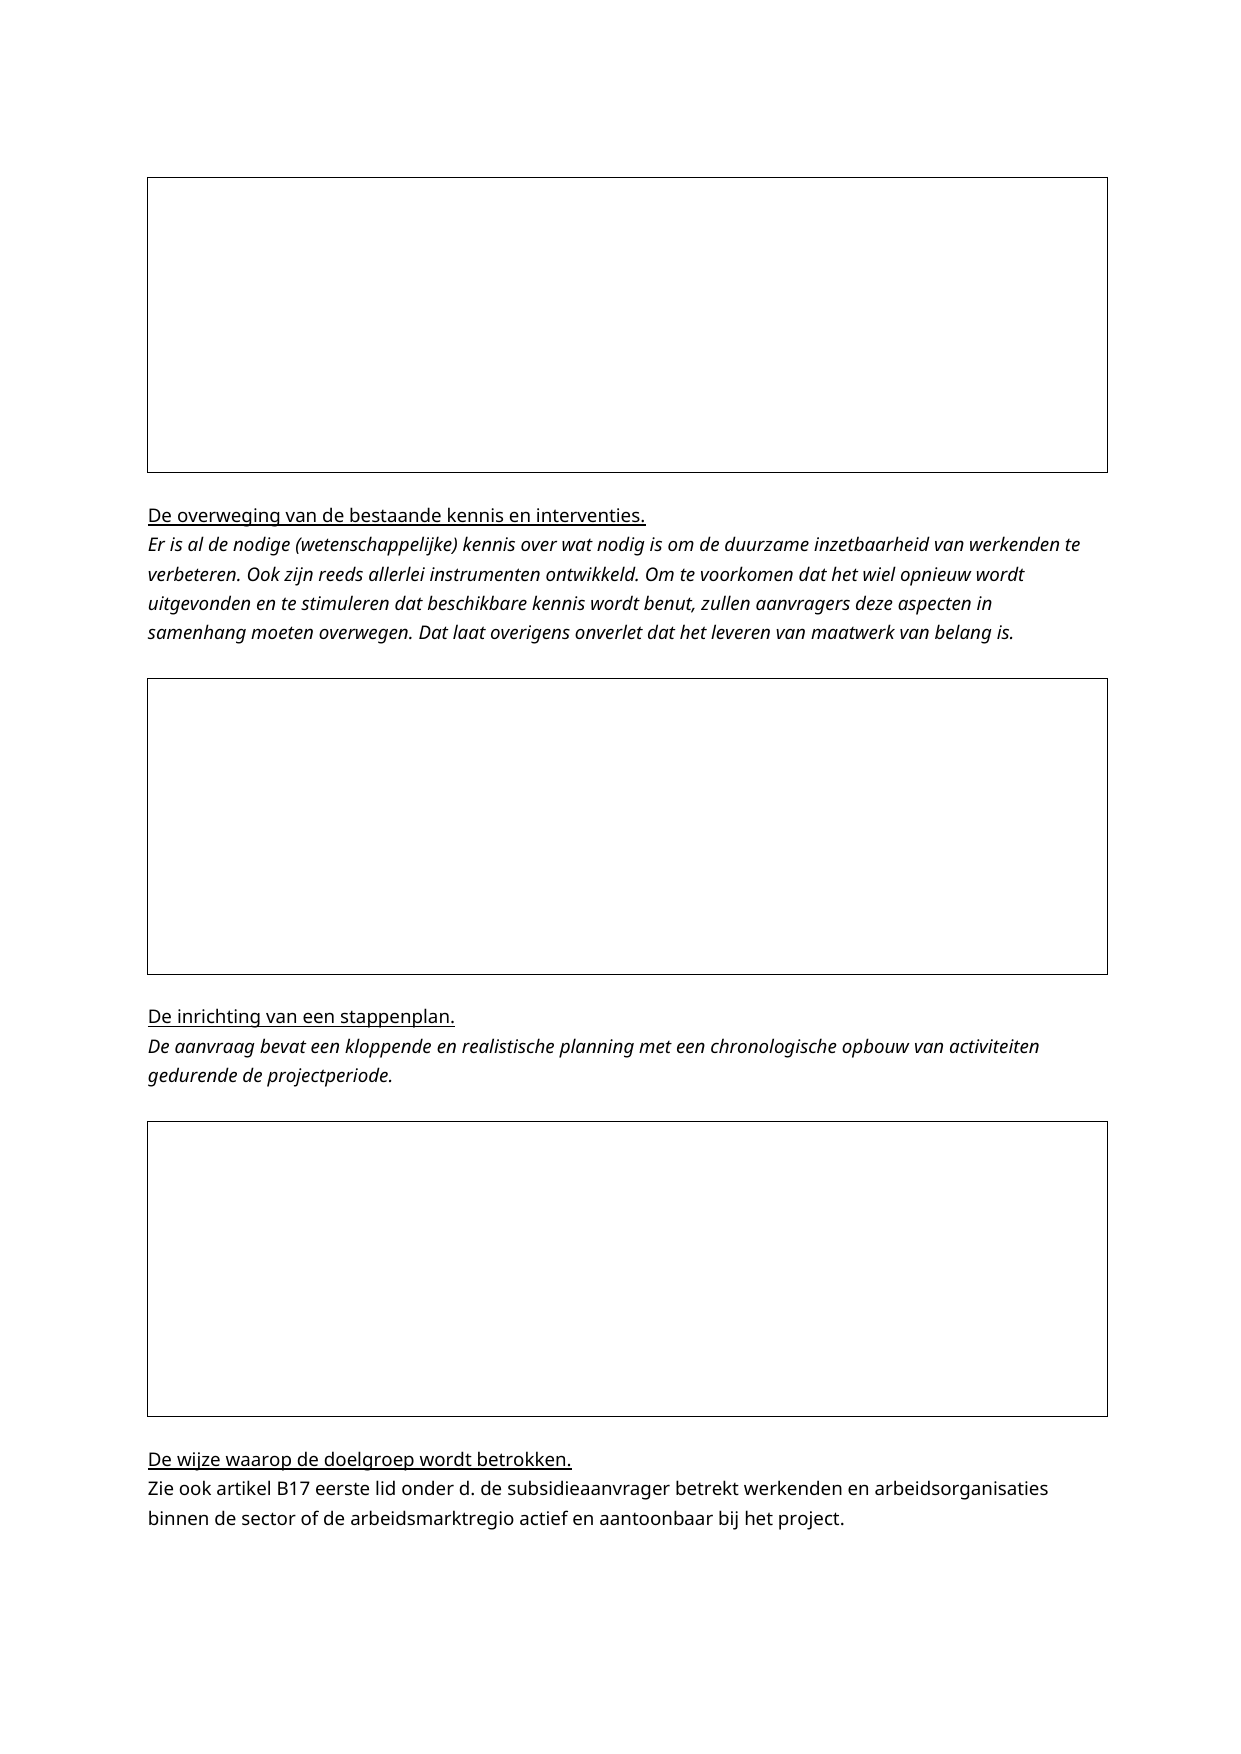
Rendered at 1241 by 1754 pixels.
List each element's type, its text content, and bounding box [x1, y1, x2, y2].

table_header [148, 679, 1107, 973]
table_header [148, 178, 1107, 472]
text De overweging van de bestaande kennis en interventies. [148, 502, 1093, 528]
text De aanvraag bevat een kloppende en realistische planning met een chronologische opbouw van activiteiten gedurende de projectperiode. [148, 1033, 1093, 1088]
text De inrichting van een stappenplan. [148, 1004, 1093, 1029]
text Er is al de nodige (wetenschappelijke) kennis over wat nodig is om de duurzame inzetbaarheid van werkenden te verbeteren. Ook zijn reeds allerlei instrumenten ontwikkeld. Om te voorkomen dat het wiel opnieuw wordt uitgevonden en te stimuleren dat beschikbare kennis wordt benut, zullen aanvragers deze aspecten in samenhang moeten overwegen. Dat laat overigens onverlet dat het leveren van maatwerk van belang is. [148, 532, 1093, 645]
table_header [148, 1122, 1107, 1416]
text Zie ook artikel B17 eerste lid onder d. de subsidieaanvrager betrekt werkenden en arbeidsorganisaties binnen de sector of de arbeidsmarktregio actief en aantoonbaar bij het project. [148, 1476, 1093, 1531]
text De wijze waarop de doelgroep wordt betrokken. [148, 1446, 1093, 1472]
